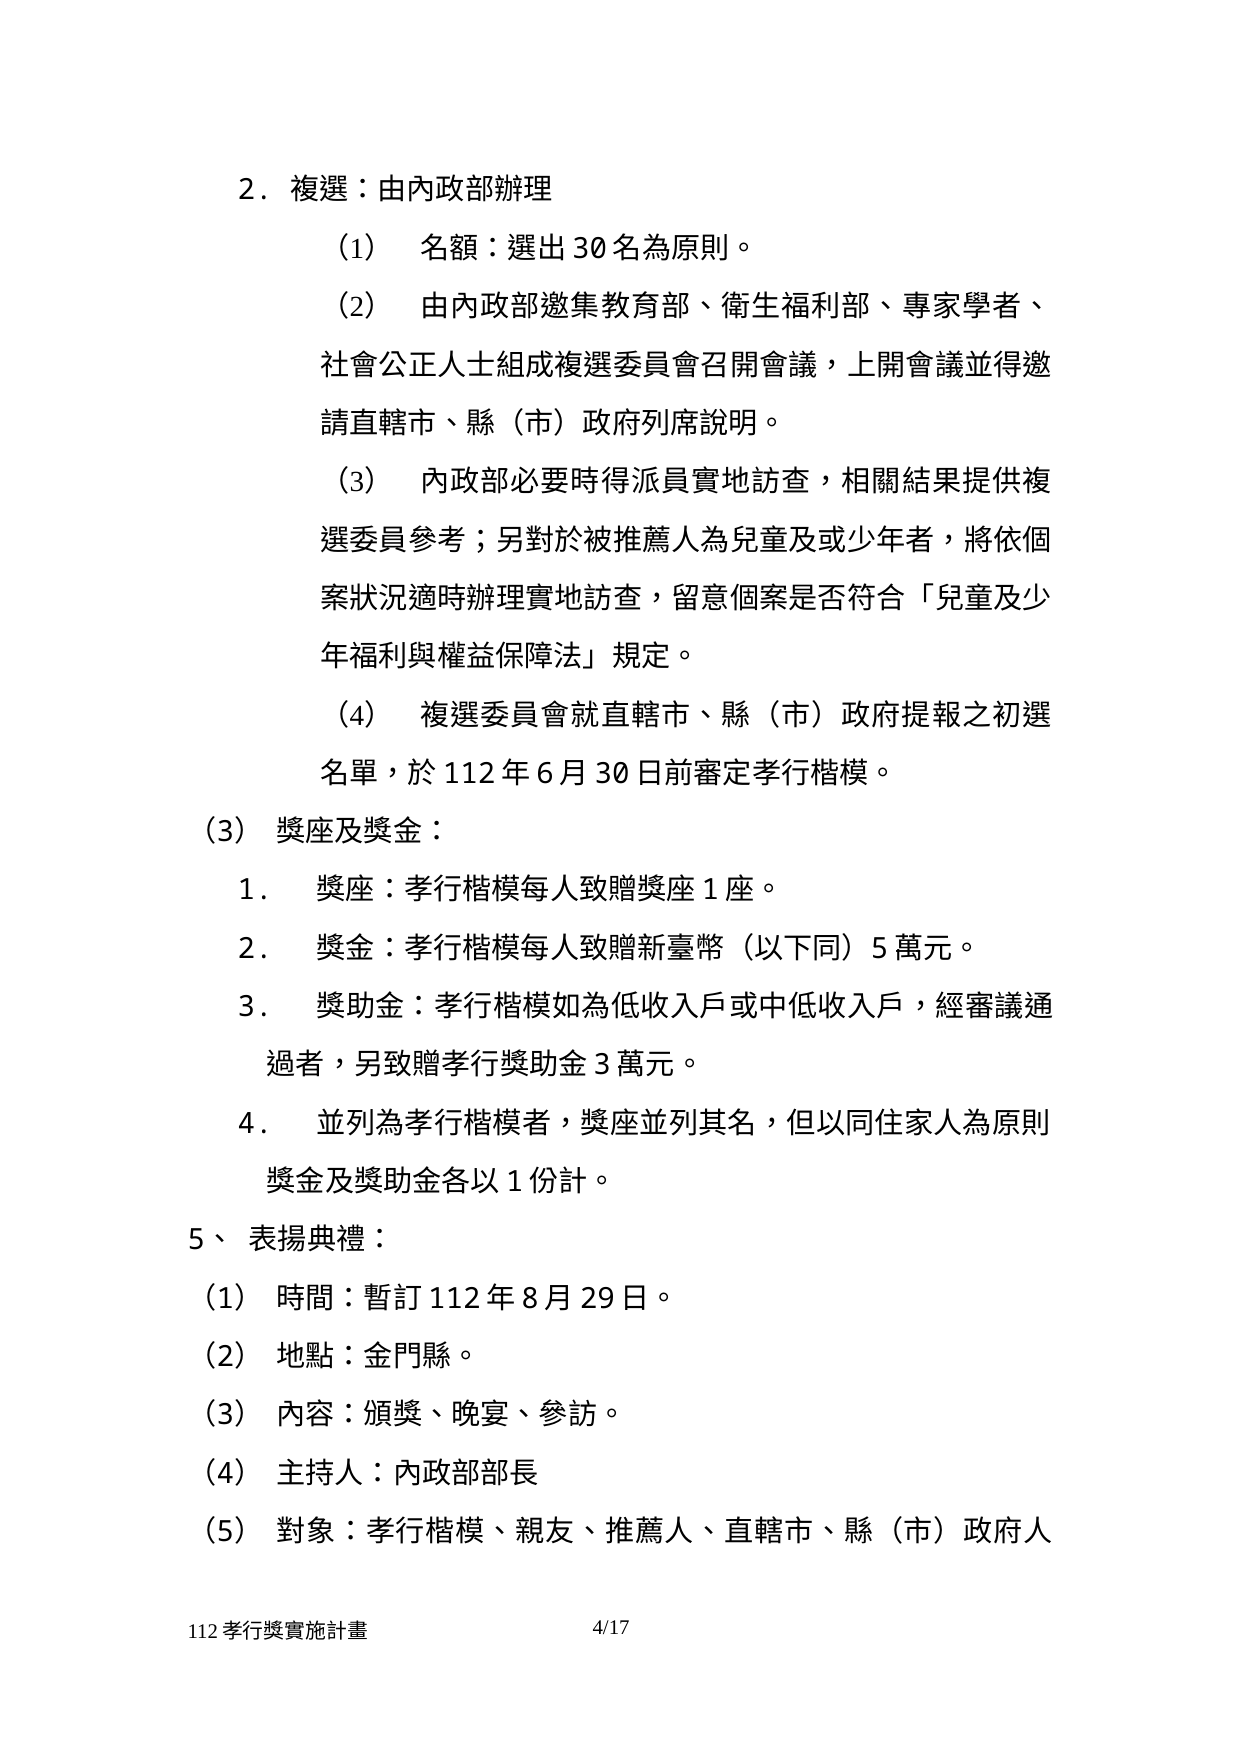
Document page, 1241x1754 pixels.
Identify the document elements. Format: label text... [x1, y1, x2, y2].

list 內容：頒獎、晚宴、參訪。 [187, 1375, 1053, 1433]
list 獎座及獎金： [187, 792, 1053, 850]
list 由內政部邀集教育部、衛生福利部、專家學者、社會公正人士組成複選委員會召開會議，上開會議並得邀請直轄市、縣（市）政府列席說明。 [320, 267, 1053, 442]
list 時間：暫訂112年8月29日。 [187, 1258, 1053, 1317]
list 獎助金：孝行楷模如為低收入戶或中低收入戶，經審議通過者，另致贈孝行獎助金3萬元。 [237, 967, 1053, 1083]
list 複選：由內政部辦理 [237, 150, 1053, 208]
list 獎座：孝行楷模每人致贈獎座1座。 [237, 850, 1053, 908]
list 主持人：內政部部長 [187, 1433, 1053, 1492]
list 複選委員會就直轄市、縣（市）政府提報之初選名單，於112年6月30日前審定孝行楷模。 [320, 675, 1053, 792]
list 表揚典禮： [187, 1200, 1053, 1258]
list 獎金：孝行楷模每人致贈新臺幣（以下同）5萬元。 [237, 908, 1053, 967]
list 名額：選出30名為原則。 [320, 208, 1053, 267]
list 對象：孝行楷模、親友、推薦人、直轄市、縣（市）政府人 [187, 1492, 1053, 1550]
list 地點：金門縣。 [187, 1317, 1053, 1375]
list 並列為孝行楷模者，獎座並列其名，但以同住家人為原則；獎金及獎助金各以1份計。 [237, 1083, 1053, 1200]
list 內政部必要時得派員實地訪查，相關結果提供複選委員參考；另對於被推薦人為兒童及或少年者，將依個案狀況適時辦理實地訪查，留意個案是否符合「兒童及少年福利與權益保障法」規定。 [320, 442, 1053, 675]
